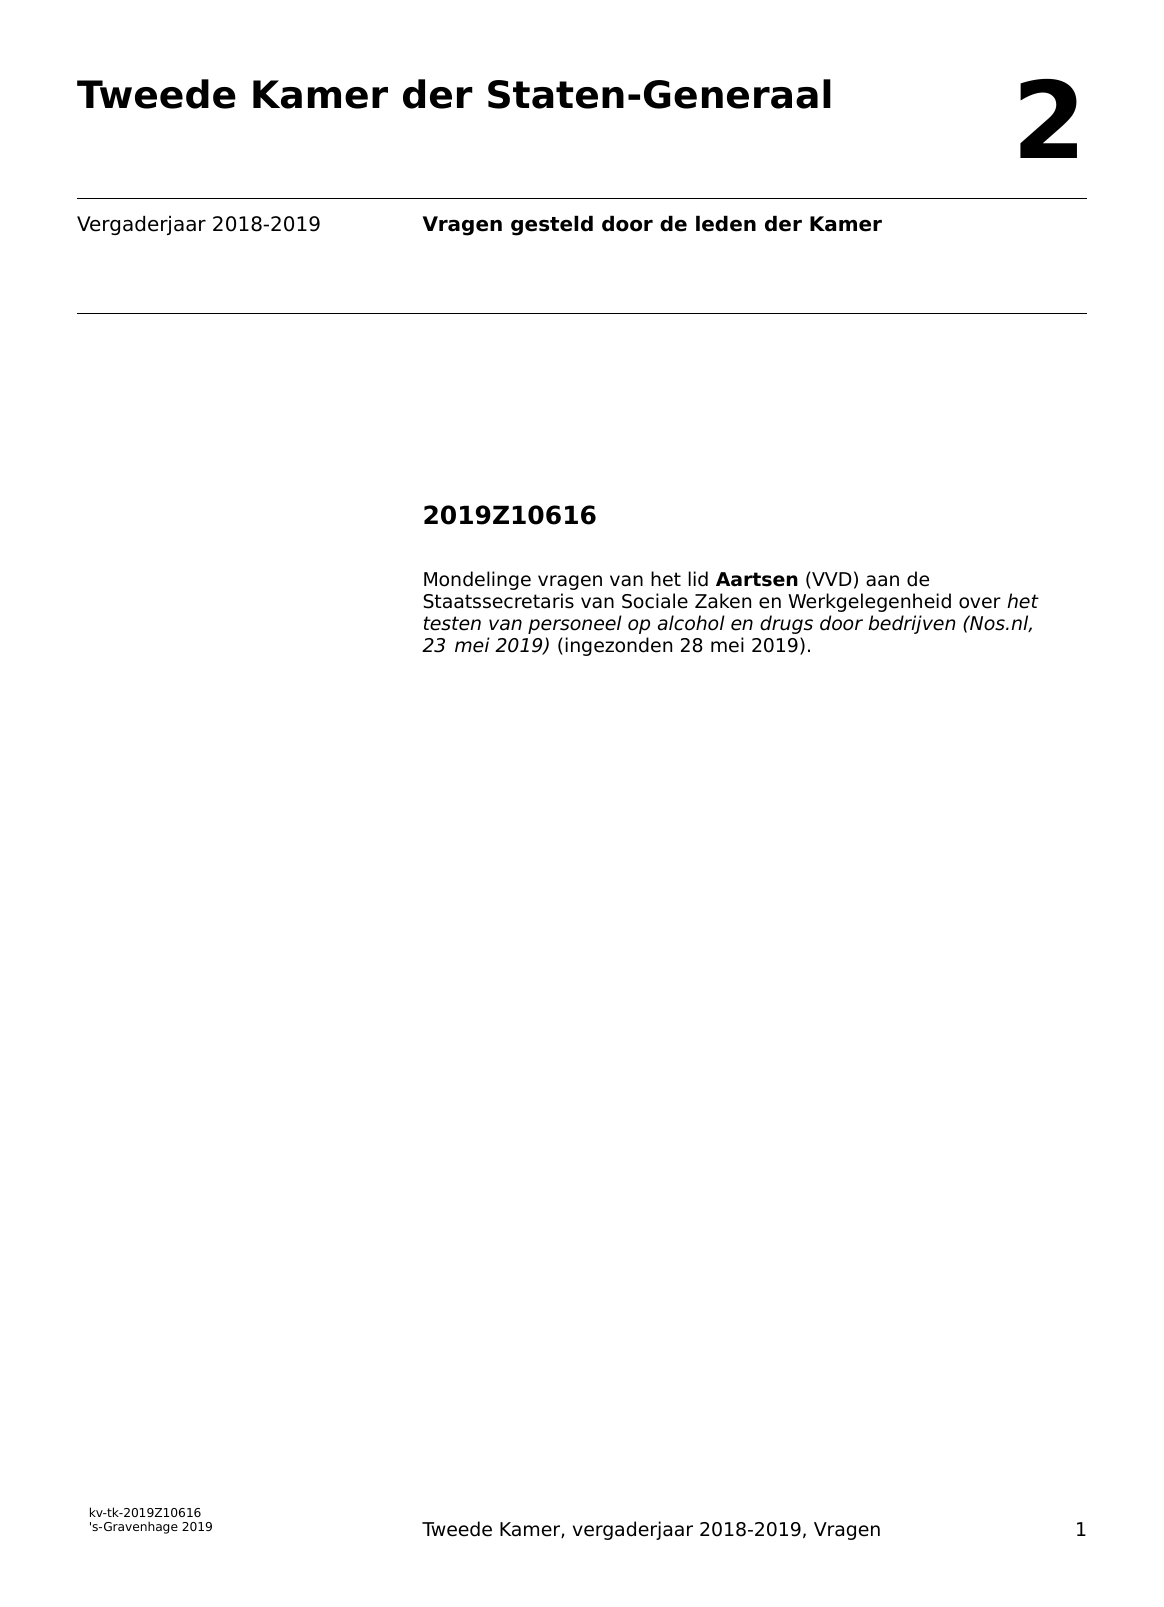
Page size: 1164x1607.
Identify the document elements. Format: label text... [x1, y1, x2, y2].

text Mondelinge vragen van het lid Aartsen (VVD) aan de Staatssecretaris van Sociale Zaken en Werkgelegenheid over het testen van personeel op alcohol en drugs door bedrijven (Nos.nl, 23 mei 2019) (ingezonden 28 mei 2019). [422, 569, 1087, 657]
table_cell Vragen gesteld door de leden der Kamer [422, 199, 1087, 313]
text kv-tk-2019Z10616 [88, 1506, 323, 1520]
table_header 2 [886, 59, 1087, 198]
table_header Tweede Kamer der Staten-Generaal [77, 59, 886, 198]
text 2019Z10616 [422, 501, 1087, 531]
table_cell Vergaderjaar 2018-2019 [77, 199, 422, 313]
text 's-Gravenhage 2019 [88, 1520, 323, 1534]
